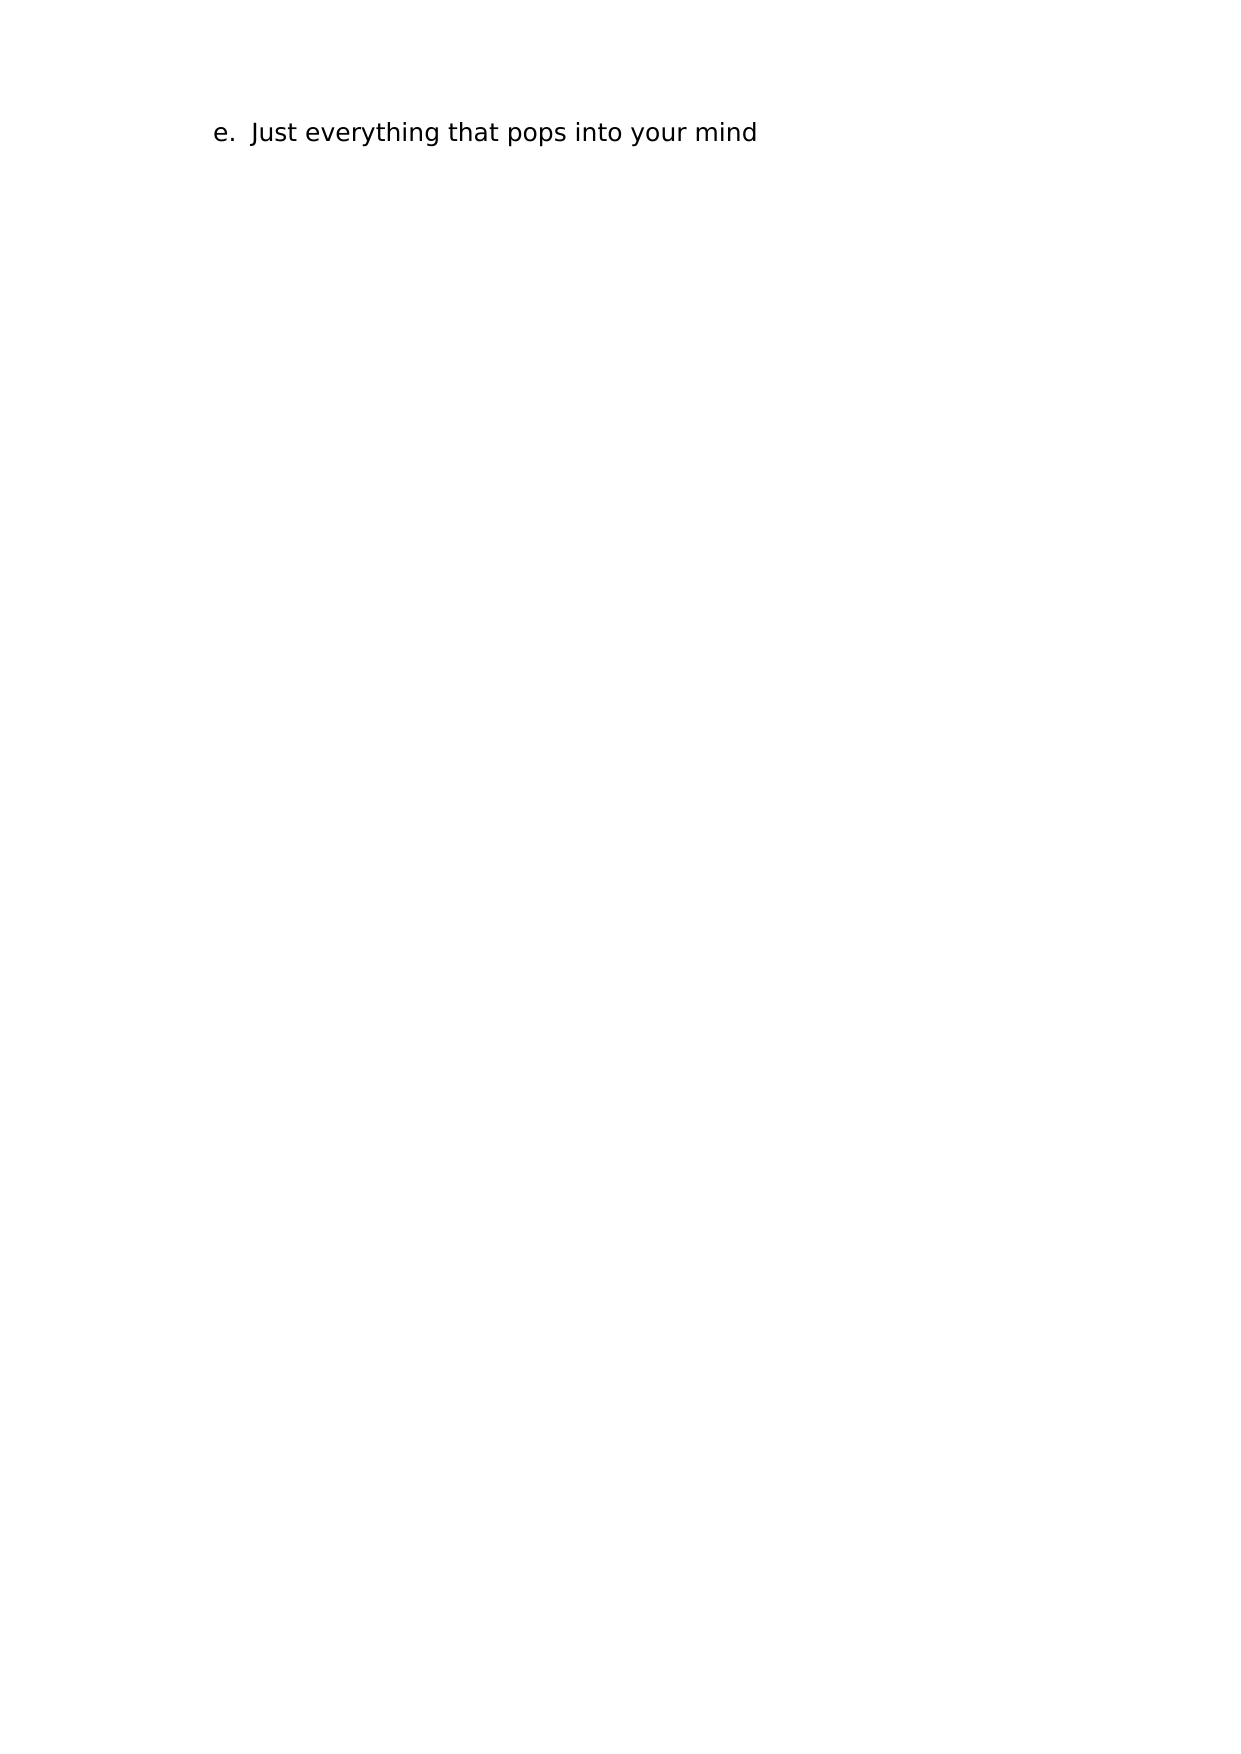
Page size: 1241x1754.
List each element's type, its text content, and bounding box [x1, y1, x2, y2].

list Just everything that pops into your mind [236, 118, 1122, 147]
